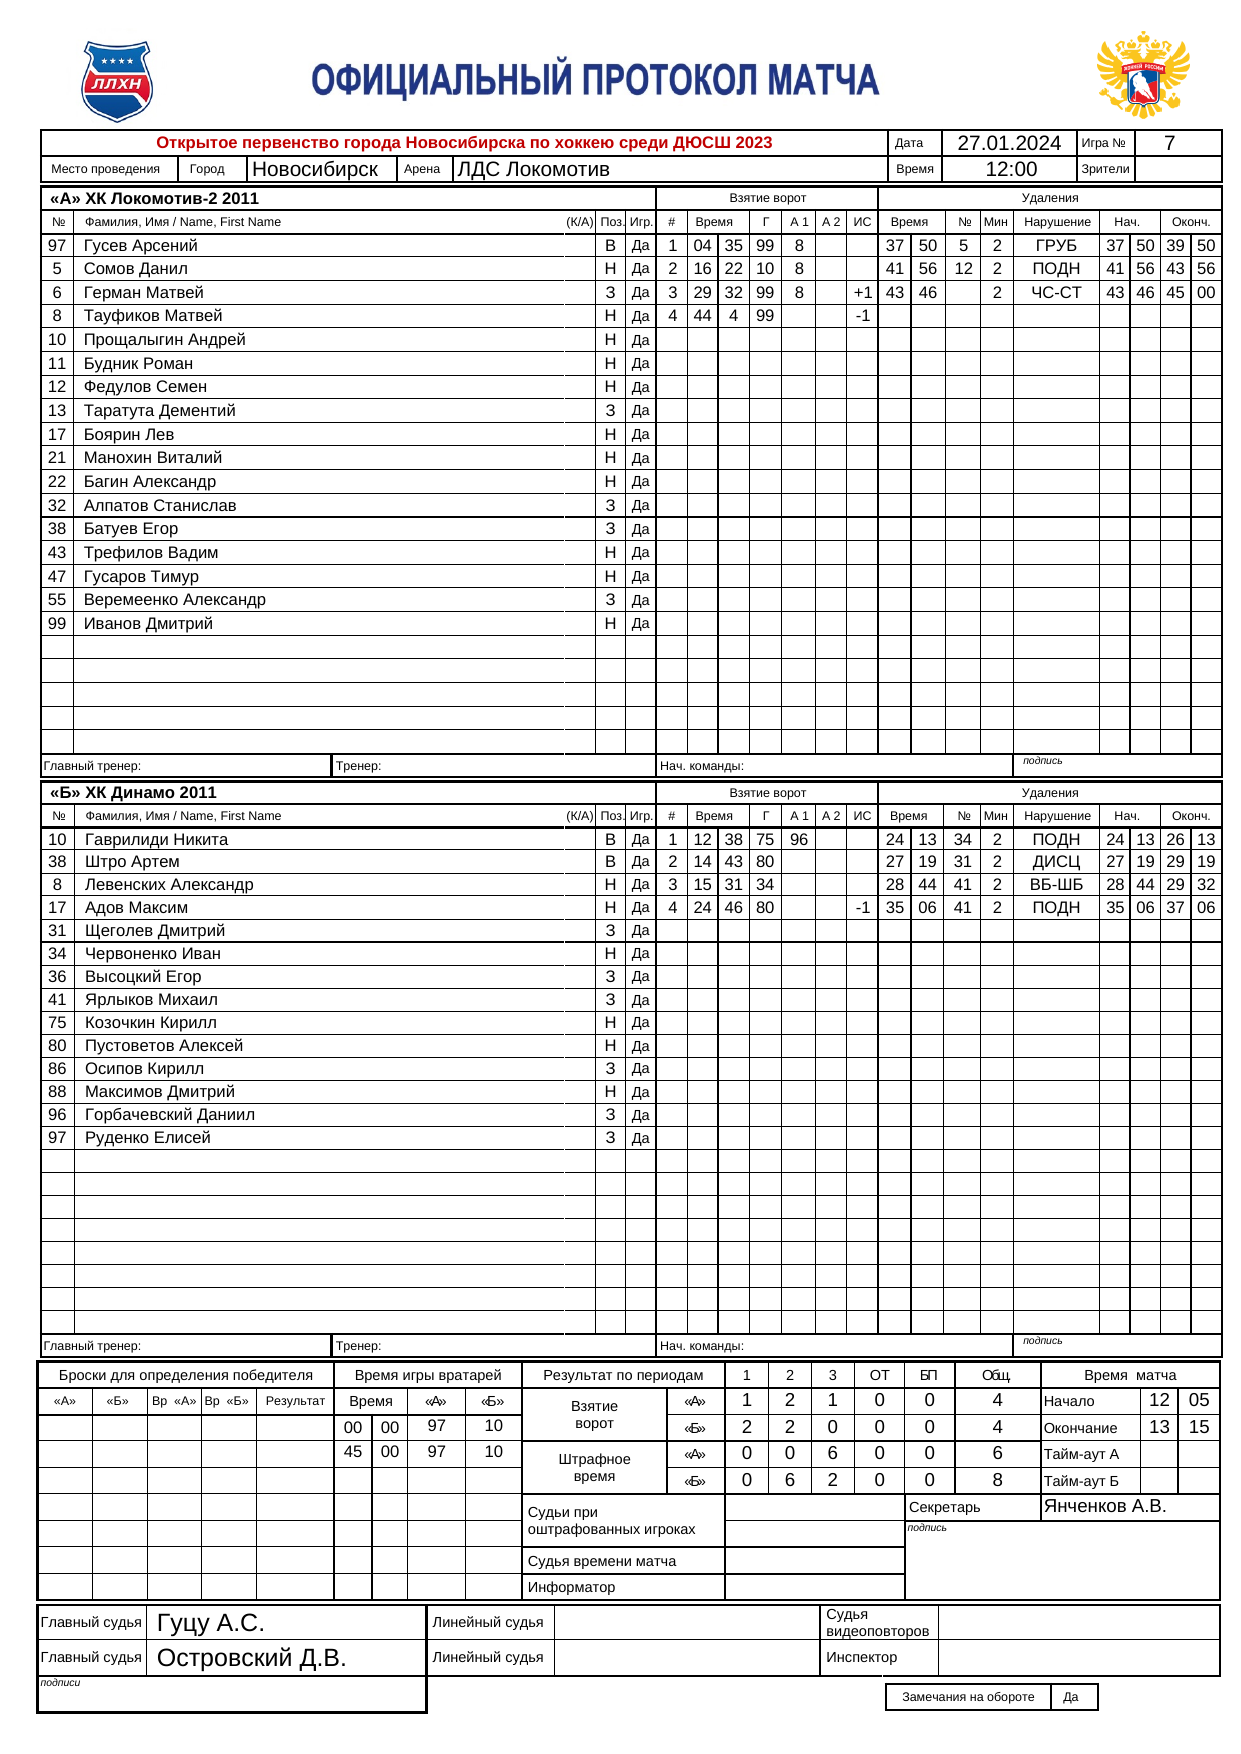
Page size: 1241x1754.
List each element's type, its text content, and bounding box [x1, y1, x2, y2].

table_cell [847, 707, 877, 729]
table_cell [466, 1468, 521, 1493]
table_cell [782, 423, 815, 445]
table_cell [1192, 1311, 1221, 1333]
table_cell (К/А) [565, 211, 595, 233]
table_cell [565, 1127, 595, 1149]
table_header Замечания на обороте [887, 1685, 1050, 1709]
table_cell [1131, 966, 1160, 987]
table_cell 43 [879, 281, 910, 303]
table_cell 6 [42, 281, 73, 303]
table_cell [1100, 305, 1129, 327]
table_cell [981, 683, 1013, 706]
table_cell 0 [905, 1415, 954, 1440]
table_cell [1131, 352, 1160, 374]
table_cell [75, 1173, 564, 1195]
table_cell [782, 446, 815, 469]
table_cell Нарушение [1014, 211, 1099, 233]
table_cell [719, 730, 749, 753]
table_cell [750, 399, 781, 422]
table_cell [565, 376, 595, 398]
table_cell 0 [812, 1415, 854, 1440]
table_cell [750, 683, 781, 706]
table_cell [782, 1081, 815, 1103]
table_cell 10 [42, 829, 74, 849]
table_cell 46 [719, 896, 749, 918]
table_cell [657, 541, 687, 564]
table_cell [750, 943, 781, 964]
table_cell [847, 446, 877, 469]
table_cell [75, 1311, 564, 1333]
table_cell [750, 920, 781, 941]
table_cell [981, 1219, 1013, 1241]
table_cell подпись [1014, 755, 1221, 776]
table_cell [944, 1196, 980, 1218]
table_cell [1192, 1012, 1221, 1033]
table_cell [981, 328, 1013, 351]
table_cell Поз. [596, 805, 625, 826]
table_cell [750, 1035, 781, 1057]
table_cell [816, 541, 846, 564]
table_cell [657, 518, 687, 540]
table_cell Н [596, 1081, 625, 1103]
table_cell [912, 636, 945, 658]
table_header 27.01.2024 [943, 131, 1076, 155]
table_cell Линейный судья [428, 1640, 554, 1675]
table_cell [816, 328, 846, 351]
table_cell [879, 518, 910, 540]
table_cell [1131, 470, 1160, 493]
table_cell [1100, 494, 1129, 516]
table_cell 0 [726, 1468, 768, 1493]
table_cell [750, 1173, 781, 1195]
table_cell [1161, 518, 1190, 540]
table_cell Осипов Кирилл [75, 1058, 564, 1079]
table_cell [1100, 943, 1129, 964]
table_cell [719, 1012, 749, 1033]
table_cell [1161, 943, 1190, 964]
table_cell [981, 305, 1013, 327]
table_cell Да [626, 328, 655, 351]
table_cell [148, 1547, 201, 1573]
table_cell [1100, 1035, 1129, 1057]
table_cell [1014, 1173, 1099, 1195]
table_cell Оконч. [1161, 805, 1221, 826]
table_cell ПОДН [1014, 257, 1099, 280]
table_cell 6 [812, 1442, 854, 1467]
table_cell Фамилия, Имя / Name, First Name [74, 211, 565, 233]
table_cell [981, 1127, 1013, 1149]
table_cell [816, 707, 846, 729]
table_cell [981, 1288, 1013, 1310]
table_cell [912, 683, 945, 706]
table_cell [1161, 612, 1190, 634]
table_cell [565, 1150, 595, 1172]
table_cell 27 [1100, 850, 1129, 872]
table_cell [847, 850, 877, 872]
table_cell [782, 399, 815, 422]
table_cell Максимов Дмитрий [75, 1081, 564, 1103]
table_cell [42, 1265, 74, 1287]
table_cell [688, 943, 717, 964]
table_cell [42, 1219, 74, 1241]
table_cell Время [879, 211, 945, 233]
table_cell [1014, 1242, 1099, 1264]
table_cell [1131, 446, 1160, 469]
table_cell 46 [1131, 281, 1160, 303]
table_cell Н [596, 376, 625, 398]
table_cell [750, 588, 781, 611]
table_cell Да [626, 829, 655, 849]
table_cell [719, 423, 749, 445]
table_cell [816, 612, 846, 634]
table_cell [847, 1265, 877, 1287]
table_cell 13 [912, 829, 943, 849]
table_cell [565, 730, 595, 753]
table_cell [335, 1494, 371, 1520]
table_cell [912, 399, 945, 422]
table_cell [1161, 1196, 1190, 1218]
table_cell 37 [1100, 235, 1129, 256]
table_cell № [946, 211, 980, 233]
table_cell [1100, 1058, 1129, 1079]
table_cell Ярлыков Михаил [75, 989, 564, 1011]
table_cell [428, 1677, 882, 1711]
table_cell [912, 1035, 943, 1057]
table_cell [981, 707, 1013, 729]
table_cell З [596, 281, 625, 303]
table_cell (К/А) [565, 805, 595, 826]
table_cell 2 [981, 281, 1013, 303]
table_cell [657, 565, 687, 587]
table_cell [879, 352, 910, 374]
table_cell [1192, 1058, 1221, 1079]
table_cell Судья видеоповторов [821, 1606, 938, 1639]
table_cell Да [626, 1012, 655, 1033]
table_cell [1161, 683, 1190, 706]
table_cell 2 [981, 850, 1013, 872]
table_cell 44 [912, 874, 943, 895]
table_cell [912, 541, 945, 564]
table_cell [816, 446, 846, 469]
table_cell 31 [719, 874, 749, 895]
table_cell 6 [769, 1468, 811, 1493]
table_cell [75, 1196, 564, 1218]
table_cell «Б » [466, 1389, 521, 1413]
table_cell Герман Матвей [74, 281, 564, 303]
table_cell 29 [1161, 850, 1190, 872]
table_cell [373, 1574, 407, 1599]
table_cell [1161, 707, 1190, 729]
table_cell [816, 1173, 846, 1195]
table_cell 4 [657, 305, 687, 327]
table_cell [257, 1494, 333, 1520]
table_cell [39, 1574, 92, 1599]
table_cell [782, 1035, 815, 1057]
table_cell [202, 1494, 256, 1520]
table_cell [750, 470, 781, 493]
table_cell [847, 423, 877, 445]
table_cell [202, 1521, 256, 1546]
table_cell [565, 588, 595, 611]
table_cell 2 [981, 235, 1013, 256]
table_cell [946, 494, 980, 516]
table_cell [816, 1127, 846, 1149]
table_cell [657, 1127, 687, 1149]
table_cell [42, 1196, 74, 1218]
table_cell [202, 1441, 256, 1467]
table_cell [1131, 1173, 1160, 1195]
table_cell [1192, 943, 1221, 964]
table_cell [750, 707, 781, 729]
table_cell [1100, 1242, 1129, 1264]
table_cell [1014, 1265, 1099, 1287]
table_cell Н [596, 470, 625, 493]
table_cell [202, 1547, 256, 1573]
table_cell [565, 565, 595, 587]
table_header 7 [1136, 131, 1221, 155]
table_cell [1192, 328, 1221, 351]
table_cell [565, 896, 595, 918]
table_cell [257, 1468, 333, 1493]
table_cell [816, 636, 846, 658]
table_cell [946, 659, 980, 682]
table_cell 8 [782, 257, 815, 280]
table_cell [373, 1494, 407, 1520]
table_cell 36 [42, 966, 74, 987]
table_cell [565, 1219, 595, 1241]
table_cell Червоненко Иван [75, 943, 564, 964]
table_cell 1 [657, 829, 687, 849]
table_cell [719, 943, 749, 964]
table_cell [688, 707, 717, 729]
table_cell 35 [719, 235, 749, 256]
table_cell [626, 1196, 655, 1218]
table_header Общ. [956, 1363, 1040, 1387]
table_cell [750, 1150, 781, 1172]
table_cell Время [879, 805, 943, 826]
table_cell [42, 707, 73, 729]
table_cell [688, 1012, 717, 1033]
table_cell [657, 943, 687, 964]
table_cell [1100, 1012, 1129, 1033]
table_cell [42, 1173, 74, 1195]
table_cell [688, 1173, 717, 1195]
table_cell [1161, 1081, 1190, 1103]
table_cell 28 [879, 874, 910, 895]
table_cell [719, 683, 749, 706]
table_cell [719, 1219, 749, 1241]
table_cell «Б» [668, 1468, 724, 1493]
table_cell [596, 659, 625, 682]
table_cell [1192, 1219, 1221, 1241]
table_cell [981, 1012, 1013, 1033]
table_cell [335, 1468, 371, 1493]
table_cell [847, 683, 877, 706]
table_cell 0 [905, 1468, 954, 1493]
table_cell Да [626, 588, 655, 611]
table_cell [847, 920, 877, 941]
table_cell [1100, 636, 1129, 658]
table_cell [981, 1081, 1013, 1103]
table_cell [816, 588, 846, 611]
table_cell Да [626, 494, 655, 516]
table_cell [39, 1441, 92, 1467]
table_cell [657, 683, 687, 706]
table_cell [1100, 920, 1129, 941]
table_cell [782, 1288, 815, 1310]
table_cell [1192, 1127, 1221, 1149]
table_cell [1014, 1219, 1099, 1241]
table_cell 13 [1131, 829, 1160, 849]
table_cell [75, 1242, 564, 1264]
table_cell [257, 1574, 333, 1599]
table_cell [1192, 423, 1221, 445]
table_cell 38 [42, 850, 74, 872]
table_cell [816, 920, 846, 941]
table_cell [981, 446, 1013, 469]
table_cell [912, 352, 945, 374]
table_cell Н [596, 352, 625, 374]
table_cell [912, 376, 945, 398]
table_cell [912, 1173, 943, 1195]
table_cell [408, 1521, 465, 1546]
table_cell [944, 989, 980, 1011]
table_cell [1100, 518, 1129, 540]
table_cell [912, 588, 945, 611]
table_cell [816, 518, 846, 540]
table_cell 21 [42, 446, 73, 469]
table_cell 00 [373, 1416, 407, 1440]
table_cell Щеголев Дмитрий [75, 920, 564, 941]
table_cell [782, 730, 815, 753]
table_cell [1100, 1219, 1129, 1241]
table_cell 8 [42, 305, 73, 327]
table_header ОТ [855, 1363, 904, 1387]
table_cell -1 [847, 305, 877, 327]
table_cell Да [626, 257, 655, 280]
table_cell Тренер: [333, 755, 655, 776]
table_cell [782, 1058, 815, 1079]
table_cell [847, 829, 877, 849]
table_cell [42, 1311, 74, 1333]
table_cell [879, 1173, 910, 1195]
table_cell Судья времени матча [523, 1548, 724, 1573]
table_cell [944, 1081, 980, 1103]
table_cell [688, 1242, 717, 1264]
table_cell [726, 1495, 904, 1520]
table_cell 56 [912, 257, 945, 280]
table_cell [1131, 1127, 1160, 1149]
table_cell Информатор [523, 1575, 724, 1599]
table_cell [750, 730, 781, 753]
table_cell [1131, 376, 1160, 398]
table_cell 00 [335, 1416, 371, 1440]
table_cell Н [596, 1012, 625, 1033]
table_cell 0 [855, 1468, 904, 1493]
table_cell Янченков А.В. [1042, 1495, 1219, 1520]
table_cell [912, 446, 945, 469]
table_cell [847, 518, 877, 540]
table_cell [981, 399, 1013, 422]
table_cell [565, 235, 595, 256]
table_cell 0 [905, 1442, 954, 1467]
table_cell [75, 1265, 564, 1287]
table_cell [373, 1521, 407, 1546]
table_cell [1100, 707, 1129, 729]
table_cell [879, 1196, 910, 1218]
table_cell [657, 446, 687, 469]
table_cell [726, 1575, 904, 1599]
table_cell [782, 470, 815, 493]
table_cell [981, 470, 1013, 493]
table_cell З [596, 920, 625, 941]
table_cell 29 [1161, 874, 1190, 895]
table_cell 0 [769, 1442, 811, 1467]
table_cell [657, 1104, 687, 1126]
table_cell [750, 541, 781, 564]
table_cell [816, 730, 846, 753]
table_cell 0 [855, 1442, 904, 1467]
table_cell [847, 494, 877, 516]
table_cell [565, 874, 595, 895]
table_cell [879, 1265, 910, 1287]
table_cell [1100, 1265, 1129, 1287]
table_cell [1161, 541, 1190, 564]
table_cell [816, 1219, 846, 1241]
table_cell [879, 636, 910, 658]
table_cell Окончание [1042, 1415, 1140, 1440]
table_cell [1100, 328, 1129, 351]
table_cell [1014, 707, 1099, 729]
table_cell Да [626, 352, 655, 374]
table_cell [93, 1494, 147, 1520]
table_cell [912, 1104, 943, 1126]
table_cell [335, 1521, 371, 1546]
table_cell [847, 1058, 877, 1079]
table_cell [944, 1173, 980, 1195]
table_cell [750, 352, 781, 374]
table_cell [1131, 659, 1160, 682]
table_cell [1141, 1468, 1177, 1493]
table_cell [408, 1468, 465, 1493]
table_cell [816, 281, 846, 303]
table_header Открытое первенство города Новосибирска по хоккею среди ДЮСШ 2023 [42, 131, 887, 155]
table_cell 05 [1179, 1389, 1219, 1413]
table_cell 39 [1161, 235, 1190, 256]
table_cell [1192, 920, 1221, 941]
table_cell [816, 494, 846, 516]
table_cell [1161, 565, 1190, 587]
table_cell [847, 966, 877, 987]
table_cell [202, 1574, 256, 1599]
table_cell 41 [944, 874, 980, 895]
picture [5, 28, 1197, 129]
table_cell 45 [335, 1441, 371, 1467]
table_cell [1014, 920, 1099, 941]
table_cell 88 [42, 1081, 74, 1103]
table_cell [75, 1288, 564, 1310]
table_cell [816, 1265, 846, 1287]
table_cell ИС [847, 211, 877, 233]
table_cell [1161, 1219, 1190, 1241]
table_cell [1100, 565, 1129, 587]
table_cell [657, 423, 687, 445]
table_cell [879, 470, 910, 493]
table_header Время матча [1042, 1363, 1219, 1387]
table_cell [74, 730, 564, 753]
table_cell [816, 376, 846, 398]
table_cell Вр «А» [148, 1389, 201, 1413]
table_cell [782, 659, 815, 682]
table_cell Секретарь [906, 1495, 1040, 1520]
table_cell [39, 1468, 92, 1493]
table_cell -1 [847, 896, 877, 918]
table_cell «Б» [93, 1389, 147, 1413]
table_cell [596, 1311, 625, 1333]
table_cell [879, 1035, 910, 1057]
table_cell [782, 636, 815, 658]
table_cell [565, 966, 595, 987]
table_cell [879, 707, 910, 729]
table_cell [912, 1012, 943, 1033]
table_cell [981, 1311, 1013, 1333]
table_cell [847, 328, 877, 351]
table_cell [750, 612, 781, 634]
table_cell Да [626, 1104, 655, 1126]
table_cell 46 [912, 281, 945, 303]
table_cell [565, 1058, 595, 1079]
table_cell [782, 1311, 815, 1333]
table_cell [1014, 376, 1099, 398]
table_cell [1131, 1104, 1160, 1126]
table_cell [719, 565, 749, 587]
table_cell [1014, 518, 1099, 540]
table_cell 17 [42, 423, 73, 445]
table_cell [1161, 1058, 1190, 1079]
table_cell [1014, 328, 1099, 351]
table_cell Нач. [1100, 211, 1160, 233]
table_cell Да [626, 896, 655, 918]
table_cell [1100, 659, 1129, 682]
table_cell [1161, 1311, 1190, 1333]
table_cell [981, 1242, 1013, 1264]
table_cell [1014, 1311, 1099, 1333]
table_cell 55 [42, 588, 73, 611]
table_cell [1131, 989, 1160, 1011]
table_cell [750, 1058, 781, 1079]
table_cell [1100, 541, 1129, 564]
table_header 3 [812, 1363, 854, 1387]
table_cell [1161, 446, 1190, 469]
table_cell 24 [879, 829, 910, 849]
table_cell [946, 612, 980, 634]
table_cell 10 [466, 1416, 521, 1440]
table_cell [816, 423, 846, 445]
table_cell [1131, 1058, 1160, 1079]
table_cell [596, 1265, 625, 1287]
table_cell [981, 1196, 1013, 1218]
table_cell [1192, 352, 1221, 374]
table_cell [1131, 1288, 1160, 1310]
table_cell [912, 1127, 943, 1149]
table_cell [719, 1196, 749, 1218]
table_cell [688, 1058, 717, 1079]
table_cell [1192, 305, 1221, 327]
table_cell [1161, 730, 1190, 753]
table_cell Место проведения [42, 157, 177, 181]
table_cell [657, 1219, 687, 1241]
table_cell [912, 1196, 943, 1218]
table_cell [1014, 1288, 1099, 1310]
table_cell [912, 707, 945, 729]
table_cell Фамилия, Имя / Name, First Name [75, 805, 565, 826]
table_cell [879, 1012, 910, 1033]
table_cell 2 [726, 1415, 768, 1440]
table_cell 13 [42, 399, 73, 422]
table_cell [912, 1150, 943, 1172]
table_cell [719, 541, 749, 564]
table_cell [626, 1311, 655, 1333]
table_cell [688, 1150, 717, 1172]
table_cell [1100, 1288, 1129, 1310]
table_cell [847, 730, 877, 753]
table_cell [626, 1242, 655, 1264]
table_cell [1141, 1441, 1177, 1467]
table_cell [816, 850, 846, 872]
table_cell [816, 1150, 846, 1172]
table_cell 19 [1131, 850, 1160, 872]
table_cell [1192, 683, 1221, 706]
table_cell [946, 518, 980, 540]
table_cell Н [596, 896, 625, 918]
table_cell [816, 989, 846, 1011]
table_cell 50 [1192, 235, 1221, 256]
table_cell 0 [905, 1389, 954, 1413]
table_cell [1100, 423, 1129, 445]
table_cell 12 [688, 829, 717, 849]
table_cell [688, 399, 717, 422]
table_cell 4 [657, 896, 687, 918]
table_cell [879, 565, 910, 587]
table_cell [1100, 730, 1129, 753]
table_header 1 [726, 1363, 768, 1387]
table_cell [847, 1150, 877, 1172]
table_cell З [596, 989, 625, 1011]
table_cell Г [750, 211, 781, 233]
table_cell [1014, 305, 1099, 327]
table_cell Да [626, 399, 655, 422]
table_cell [750, 518, 781, 540]
table_cell [719, 446, 749, 469]
table_cell [946, 376, 980, 398]
table_cell [1161, 494, 1190, 516]
table_cell [1100, 1127, 1129, 1149]
table_cell Арена [398, 157, 452, 181]
table_cell 43 [719, 850, 749, 872]
table_cell 4 [956, 1415, 1040, 1440]
table_cell Да [626, 470, 655, 493]
table_cell [946, 423, 980, 445]
table_cell Да [626, 850, 655, 872]
table_cell [565, 423, 595, 445]
table_cell Пустоветов Алексей [75, 1035, 564, 1057]
table_cell [408, 1574, 465, 1599]
table_cell 47 [42, 565, 73, 587]
table_cell «А» [39, 1389, 92, 1413]
table_cell [565, 1035, 595, 1057]
table_cell [719, 1104, 749, 1126]
table_cell [1192, 565, 1221, 587]
table_cell Будник Роман [74, 352, 564, 374]
table_cell [879, 1288, 910, 1310]
table_cell [912, 659, 945, 682]
table_cell [1100, 352, 1129, 374]
table_cell Город [179, 157, 246, 181]
table_cell 2 [981, 896, 1013, 918]
table_cell [847, 1219, 877, 1241]
table_cell [782, 1265, 815, 1287]
table_cell [596, 1242, 625, 1264]
table_cell [565, 281, 595, 303]
table_header 2 [769, 1363, 811, 1387]
table_cell 00 [1192, 281, 1221, 303]
table_cell [946, 352, 980, 374]
table_cell 32 [42, 494, 73, 516]
table_cell [782, 541, 815, 564]
table_cell [626, 1150, 655, 1172]
table_cell Веремеенко Александр [74, 588, 564, 611]
table_cell [946, 328, 980, 351]
table_cell [39, 1416, 92, 1440]
table_cell [688, 518, 717, 540]
table_cell [1161, 989, 1190, 1011]
table_cell [847, 257, 877, 280]
table_cell [847, 470, 877, 493]
table_cell 19 [912, 850, 943, 872]
table_cell [688, 636, 717, 658]
table_cell [1161, 1012, 1190, 1033]
table_cell [1100, 989, 1129, 1011]
table_cell 50 [912, 235, 945, 256]
table_cell [1014, 943, 1099, 964]
table_cell Н [596, 943, 625, 964]
table_cell 37 [879, 235, 910, 256]
table_cell Н [596, 541, 625, 564]
table_cell 5 [42, 257, 73, 280]
table_cell А 1 [782, 805, 815, 826]
table_cell Время [889, 157, 941, 181]
table_cell Н [596, 446, 625, 469]
table_cell 80 [42, 1035, 74, 1057]
table_cell [1192, 1104, 1221, 1126]
table_cell Гусаров Тимур [74, 565, 564, 587]
table_cell [1131, 920, 1160, 941]
table_cell 2 [981, 874, 1013, 895]
table_cell [1014, 352, 1099, 374]
table_cell [1131, 1242, 1160, 1264]
table_cell 19 [1192, 850, 1221, 872]
table_cell «А» [408, 1389, 465, 1413]
table_cell [981, 659, 1013, 682]
table_cell 37 [1161, 896, 1190, 918]
table_header Дата [889, 131, 941, 155]
table_cell [565, 1012, 595, 1033]
table_cell [626, 1265, 655, 1287]
table_cell Нач. команды: [657, 755, 1012, 776]
table_cell [688, 1196, 717, 1218]
table_cell [657, 636, 687, 658]
table_cell [257, 1441, 333, 1467]
table_cell [816, 352, 846, 374]
table_cell З [596, 1104, 625, 1126]
table_cell [879, 305, 910, 327]
table_header «Б» ХК Динамо 2011 [42, 783, 655, 803]
table_cell [1014, 966, 1099, 987]
table_cell З [596, 494, 625, 516]
table_cell [816, 829, 846, 849]
table_cell [1192, 966, 1221, 987]
table_cell [1161, 1127, 1190, 1149]
table_cell 41 [944, 896, 980, 918]
table_cell [981, 423, 1013, 445]
table_cell [1131, 730, 1160, 753]
table_cell Да [626, 281, 655, 303]
table_cell [847, 1127, 877, 1149]
table_cell [688, 541, 717, 564]
table_cell [782, 612, 815, 634]
table_cell [847, 1242, 877, 1264]
table_cell [1192, 1288, 1221, 1310]
table_cell Да [626, 966, 655, 987]
table_cell [946, 636, 980, 658]
table_cell ПОДН [1014, 829, 1099, 849]
table_cell 12:00 [943, 157, 1076, 181]
table_cell 80 [750, 850, 781, 872]
table_cell [944, 1288, 980, 1310]
table_cell [688, 328, 717, 351]
table_cell 4 [719, 305, 749, 327]
table_cell Гусев Арсений [74, 235, 564, 256]
table_cell [1161, 1242, 1190, 1264]
table_cell [42, 1242, 74, 1264]
table_cell 8 [42, 874, 74, 895]
table_header Результат по периодам [523, 1363, 724, 1387]
table_cell [657, 1242, 687, 1264]
table_cell Результат [257, 1389, 333, 1413]
table_cell [944, 1104, 980, 1126]
table_cell 26 [1161, 829, 1190, 849]
table_cell [1179, 1441, 1219, 1467]
table_cell [657, 659, 687, 682]
table_cell Вр «Б» [202, 1389, 256, 1413]
table_cell [1192, 636, 1221, 658]
table_cell [1192, 541, 1221, 564]
table_cell [1100, 1311, 1129, 1333]
table_cell 2 [981, 829, 1013, 849]
table_header Взятие ворот [657, 188, 877, 209]
table_cell Левенских Александр [75, 874, 564, 895]
table_cell [626, 730, 655, 753]
table_cell [657, 1058, 687, 1079]
table_cell [912, 612, 945, 634]
table_cell 28 [1100, 874, 1129, 895]
table_cell [912, 1242, 943, 1264]
table_cell «А» [668, 1442, 724, 1467]
table_cell [1099, 1682, 1220, 1711]
table_cell [782, 1196, 815, 1218]
table_cell [626, 707, 655, 729]
table_cell Козочкин Кирилл [75, 1012, 564, 1033]
table_cell [847, 989, 877, 1011]
table_cell Прощалыгин Андрей [74, 328, 564, 351]
table_cell [1014, 1081, 1099, 1103]
table_cell [93, 1441, 147, 1467]
table_cell [847, 636, 877, 658]
table_cell [1131, 518, 1160, 540]
table_cell [944, 1265, 980, 1287]
table_cell [816, 1104, 846, 1126]
table_cell [981, 541, 1013, 564]
table_cell В [596, 850, 625, 872]
table_cell 0 [855, 1389, 904, 1413]
table_cell [565, 850, 595, 872]
table_cell [782, 943, 815, 964]
table_cell [373, 1547, 407, 1573]
table_cell [847, 235, 877, 256]
table_cell Н [596, 1035, 625, 1057]
table_cell Судьи при оштрафованных игроках [523, 1495, 724, 1546]
table_cell [688, 1311, 717, 1333]
table_cell [847, 541, 877, 564]
table_cell [555, 1640, 819, 1675]
table_cell ДИСЦ [1014, 850, 1099, 872]
table_cell [688, 1265, 717, 1287]
table_cell Тайм-аут Б [1042, 1468, 1140, 1493]
table_cell Да [626, 874, 655, 895]
table_cell [565, 470, 595, 493]
table_cell [782, 1104, 815, 1126]
table_cell 56 [1192, 257, 1221, 280]
table_cell [202, 1468, 256, 1493]
table_cell [596, 1196, 625, 1218]
table_cell [879, 989, 910, 1011]
table_cell [847, 399, 877, 422]
table_cell [847, 1173, 877, 1195]
table_cell 24 [1100, 829, 1129, 849]
table_cell [946, 707, 980, 729]
table_cell [565, 305, 595, 327]
table_cell [42, 683, 73, 706]
table_cell 43 [42, 541, 73, 564]
table_cell [1014, 636, 1099, 658]
table_cell [750, 636, 781, 658]
table_cell [719, 612, 749, 634]
table_cell [719, 470, 749, 493]
table_cell [565, 1104, 595, 1126]
table_cell 00 [373, 1441, 407, 1467]
table_cell [596, 1150, 625, 1172]
table_cell 97 [42, 235, 73, 256]
table_cell 12 [42, 376, 73, 398]
table_cell 14 [688, 850, 717, 872]
table_cell [1100, 1081, 1129, 1103]
table_cell Багин Александр [74, 470, 564, 493]
table_cell [688, 376, 717, 398]
table_cell 06 [1192, 896, 1221, 918]
table_cell [1100, 470, 1129, 493]
table_cell [879, 494, 910, 516]
table_cell [719, 659, 749, 682]
table_cell Горбачевский Даниил [75, 1104, 564, 1126]
table_cell [688, 659, 717, 682]
table_cell [946, 588, 980, 611]
table_cell [981, 920, 1013, 941]
table_cell [782, 305, 815, 327]
table_cell З [596, 1127, 625, 1149]
table_cell [1014, 730, 1099, 753]
table_cell 96 [42, 1104, 74, 1126]
table_cell [1161, 305, 1190, 327]
table_cell 35 [1100, 896, 1129, 918]
table_cell Н [596, 874, 625, 895]
table_cell [782, 874, 815, 895]
table_cell Штро Артем [75, 850, 564, 872]
table_cell [847, 1196, 877, 1218]
table_cell [750, 565, 781, 587]
table_cell 50 [1131, 235, 1160, 256]
table_cell [1192, 588, 1221, 611]
table_cell Поз. [596, 211, 625, 233]
table_cell 99 [750, 281, 781, 303]
table_cell [944, 1242, 980, 1264]
table_cell [1100, 612, 1129, 634]
table_cell ЧС-СТ [1014, 281, 1099, 303]
table_cell [1192, 518, 1221, 540]
table_cell [596, 730, 625, 753]
table_cell Инспектор [821, 1640, 938, 1675]
table_cell [688, 1127, 717, 1149]
table_cell [719, 1127, 749, 1149]
table_cell [657, 730, 687, 753]
table_cell 16 [688, 257, 717, 280]
table_cell Да [626, 1058, 655, 1079]
table_cell [816, 966, 846, 987]
table_cell З [596, 966, 625, 987]
table_cell 12 [946, 257, 980, 280]
table_cell [1100, 1173, 1129, 1195]
table_cell [657, 1150, 687, 1172]
table_cell Нач. [1100, 805, 1160, 826]
table_cell [466, 1574, 521, 1599]
table_cell [750, 494, 781, 516]
table_cell [750, 376, 781, 398]
table_cell № [944, 805, 980, 826]
table_cell [565, 1311, 595, 1333]
table_cell Н [596, 423, 625, 445]
table_cell [879, 1311, 910, 1333]
table_cell [719, 399, 749, 422]
table_cell [1100, 1104, 1129, 1126]
table_cell 41 [42, 989, 74, 1011]
table_cell Мин [981, 211, 1013, 233]
table_cell Мин [981, 805, 1013, 826]
table_cell [750, 1196, 781, 1218]
table_cell [626, 1288, 655, 1310]
table_cell [719, 989, 749, 1011]
table_cell [657, 1035, 687, 1057]
table_cell 10 [466, 1441, 521, 1467]
table_cell 75 [42, 1012, 74, 1033]
table_cell Алпатов Станислав [74, 494, 564, 516]
table_cell [847, 943, 877, 964]
table_cell [981, 1173, 1013, 1195]
table_cell [847, 874, 877, 895]
table_cell З [596, 1058, 625, 1079]
table_cell [596, 636, 625, 658]
table_cell [981, 352, 1013, 374]
table_cell [1192, 1081, 1221, 1103]
table_cell [257, 1547, 333, 1573]
table_cell [657, 920, 687, 941]
table_cell [782, 683, 815, 706]
table_cell [912, 1081, 943, 1103]
table_cell [565, 636, 595, 658]
table_cell 43 [1100, 281, 1129, 303]
table_cell [466, 1494, 521, 1520]
table_cell [657, 707, 687, 729]
table_cell [719, 636, 749, 658]
table_cell [912, 328, 945, 351]
table_cell 96 [782, 829, 815, 849]
table_cell [565, 541, 595, 564]
table_cell [782, 518, 815, 540]
table_cell [816, 896, 846, 918]
table_cell [1192, 1265, 1221, 1287]
table_cell [626, 1173, 655, 1195]
table_cell [782, 565, 815, 587]
table_cell Время [688, 211, 749, 233]
table_cell [912, 494, 945, 516]
table_cell 27 [879, 850, 910, 872]
table_cell [657, 470, 687, 493]
table_cell 2 [769, 1415, 811, 1440]
table_cell [782, 1242, 815, 1264]
table_cell [879, 943, 910, 964]
table_cell [565, 829, 595, 849]
table_cell Игр. [626, 805, 655, 826]
table_header Броски для определения победителя [39, 1363, 333, 1387]
table_cell [981, 376, 1013, 398]
table_cell Н [596, 612, 625, 634]
table_cell Оконч. [1161, 211, 1221, 233]
table_cell Да [626, 1081, 655, 1103]
table_cell Сомов Данил [74, 257, 564, 280]
table_cell [373, 1468, 407, 1493]
table_cell [719, 1265, 749, 1287]
table_cell [1192, 446, 1221, 469]
table_cell [1179, 1468, 1219, 1493]
table_cell [1014, 423, 1099, 445]
table_cell [750, 966, 781, 987]
table_cell Федулов Семен [74, 376, 564, 398]
table_cell [1131, 1311, 1160, 1333]
table_cell [719, 352, 749, 374]
table_cell 34 [750, 874, 781, 895]
table_cell А 2 [816, 805, 846, 826]
table_cell 5 [946, 235, 980, 256]
table_cell [879, 612, 910, 634]
table_cell [565, 989, 595, 1011]
table_cell 35 [879, 896, 910, 918]
table_cell Тренер: [333, 1335, 655, 1356]
table_cell Н [596, 565, 625, 587]
table_cell Г [750, 805, 781, 826]
table_cell [1136, 157, 1221, 181]
table_cell [1192, 989, 1221, 1011]
table_cell [42, 730, 73, 753]
table_cell [565, 683, 595, 706]
table_cell [912, 1311, 943, 1333]
table_cell [939, 1606, 1219, 1639]
table_cell 6 [956, 1442, 1040, 1467]
table_cell [596, 683, 625, 706]
table_cell [981, 1150, 1013, 1172]
table_cell [816, 659, 846, 682]
table_cell 10 [750, 257, 781, 280]
table_cell Да [626, 612, 655, 634]
table_cell [1131, 423, 1160, 445]
table_cell Да [626, 446, 655, 469]
table_header БП [905, 1363, 954, 1387]
table_cell [782, 989, 815, 1011]
table_cell [596, 1219, 625, 1241]
table_cell [782, 850, 815, 872]
table_cell [1161, 1265, 1190, 1287]
table_cell [946, 305, 980, 327]
table_cell [1014, 399, 1099, 422]
table_cell [750, 423, 781, 445]
table_cell 97 [408, 1441, 465, 1467]
table_cell [1192, 1242, 1221, 1264]
table_cell [750, 1288, 781, 1310]
table_cell 38 [719, 829, 749, 849]
table_cell [816, 235, 846, 256]
table_cell # [657, 211, 687, 233]
table_cell [750, 1081, 781, 1103]
table_cell [93, 1468, 147, 1493]
table_cell [946, 470, 980, 493]
table_cell [596, 707, 625, 729]
table_cell [74, 707, 564, 729]
table_cell [816, 470, 846, 493]
table_cell [1161, 328, 1190, 351]
table_cell [74, 659, 564, 682]
table_cell 2 [657, 257, 687, 280]
table_cell А 1 [782, 211, 815, 233]
table_cell [1131, 1012, 1160, 1033]
table_cell [750, 1242, 781, 1264]
table_cell [1131, 1035, 1160, 1057]
table_cell [816, 1311, 846, 1333]
table_cell [879, 446, 910, 469]
table_cell [944, 1150, 980, 1172]
table_cell Зрители [1078, 157, 1134, 181]
table_cell [879, 541, 910, 564]
table_cell [879, 328, 910, 351]
table_cell [847, 1081, 877, 1103]
table_cell [944, 920, 980, 941]
table_cell Время [688, 805, 749, 826]
table_cell [879, 659, 910, 682]
table_cell [719, 1173, 749, 1195]
table_cell [1014, 1058, 1099, 1079]
table_cell [1131, 1081, 1160, 1103]
table_cell [657, 989, 687, 1011]
table_cell [565, 920, 595, 941]
table_cell ГРУБ [1014, 235, 1099, 256]
table_cell 04 [688, 235, 717, 256]
table_cell [42, 659, 73, 682]
table_cell [657, 1081, 687, 1103]
table_cell 2 [657, 850, 687, 872]
table_cell [1192, 730, 1221, 753]
table_cell 2 [981, 257, 1013, 280]
table_cell Да [626, 1035, 655, 1057]
table_cell Н [596, 305, 625, 327]
table_cell 97 [42, 1127, 74, 1149]
table_cell [1100, 399, 1129, 422]
table_cell 41 [879, 257, 910, 280]
table_cell [883, 1677, 1220, 1681]
table_cell [944, 943, 980, 964]
table_cell [688, 588, 717, 611]
table_cell [719, 588, 749, 611]
table_cell [1161, 352, 1190, 374]
table_cell 34 [944, 829, 980, 849]
table_cell [816, 1196, 846, 1218]
table_cell [1161, 1173, 1190, 1195]
table_cell [946, 541, 980, 564]
table_cell [719, 1058, 749, 1079]
table_cell [565, 1242, 595, 1264]
table_cell [148, 1521, 201, 1546]
table_cell [782, 1173, 815, 1195]
table_cell [946, 565, 980, 587]
table_cell [1161, 399, 1190, 422]
table_cell [879, 730, 910, 753]
table_cell Да [626, 1127, 655, 1149]
table_cell 3 [657, 281, 687, 303]
table_cell [782, 588, 815, 611]
table_cell 0 [855, 1415, 904, 1440]
table_cell Н [596, 257, 625, 280]
table_cell [981, 730, 1013, 753]
table_cell [782, 376, 815, 398]
table_cell [42, 636, 73, 658]
table_cell Новосибирск [248, 157, 396, 181]
table_cell 22 [719, 257, 749, 280]
table_cell [93, 1547, 147, 1573]
table_cell [1131, 305, 1160, 327]
table_cell «Б» [668, 1415, 724, 1440]
table_cell А 2 [816, 211, 846, 233]
table_cell Трефилов Вадим [74, 541, 564, 564]
table_cell [688, 683, 717, 706]
table_cell [1161, 588, 1190, 611]
table_cell [782, 328, 815, 351]
table_cell [688, 989, 717, 1011]
table_cell [657, 1173, 687, 1195]
table_cell Н [596, 328, 625, 351]
table_cell [782, 896, 815, 918]
table_cell [939, 1640, 1219, 1675]
table_cell Игр. [626, 211, 655, 233]
table_cell [657, 612, 687, 634]
table_cell 2 [812, 1468, 854, 1493]
table_cell [626, 683, 655, 706]
table_header Удаления [879, 188, 1221, 209]
table_cell [782, 920, 815, 941]
table_cell Тауфиков Матвей [74, 305, 564, 327]
table_cell [946, 730, 980, 753]
table_cell [688, 966, 717, 987]
table_cell [782, 1219, 815, 1241]
table_cell [816, 399, 846, 422]
table_cell Островский Д.В. [147, 1640, 425, 1675]
table_cell [944, 1035, 980, 1057]
table_cell [39, 1494, 92, 1520]
table_cell 11 [42, 352, 73, 374]
table_cell [74, 636, 564, 658]
table_cell [688, 470, 717, 493]
table_cell 31 [42, 920, 74, 941]
table_cell [657, 1265, 687, 1287]
table_cell [981, 989, 1013, 1011]
table_cell [879, 399, 910, 422]
table_cell [1131, 1219, 1160, 1241]
table_cell [981, 518, 1013, 540]
table_cell [657, 328, 687, 351]
table_cell [912, 920, 943, 941]
table_cell [750, 446, 781, 469]
table_cell 43 [1161, 257, 1190, 280]
table_cell [565, 257, 595, 280]
table_cell [1192, 494, 1221, 516]
table_cell [688, 1035, 717, 1057]
table_cell [750, 1127, 781, 1149]
table_cell «А» [668, 1389, 724, 1413]
table_cell [944, 1311, 980, 1333]
table_cell [1161, 1150, 1190, 1172]
table_cell [1100, 683, 1129, 706]
table_cell В [596, 235, 625, 256]
table_cell [981, 494, 1013, 516]
table_cell [912, 966, 943, 987]
table_cell Штрафное время [523, 1442, 666, 1493]
table_cell Да [626, 376, 655, 398]
table_header Да [1052, 1685, 1097, 1709]
table_cell Линейный судья [428, 1606, 554, 1639]
table_cell [912, 423, 945, 445]
table_cell [750, 989, 781, 1011]
table_cell [981, 588, 1013, 611]
table_cell [912, 1288, 943, 1310]
table_cell [466, 1547, 521, 1573]
table_header Взятие ворот [657, 783, 877, 803]
table_cell [657, 494, 687, 516]
table_cell [944, 1058, 980, 1079]
table_cell [719, 1311, 749, 1333]
table_cell [1161, 423, 1190, 445]
table_cell Главный судья [39, 1640, 146, 1675]
table_cell 13 [1141, 1415, 1177, 1440]
table_cell [847, 1288, 877, 1310]
table_cell Высоцкий Егор [75, 966, 564, 987]
table_cell [688, 352, 717, 374]
table_cell [565, 612, 595, 634]
table_cell [816, 1288, 846, 1310]
table_cell [847, 1311, 877, 1333]
table_cell [719, 376, 749, 398]
table_cell [335, 1547, 371, 1573]
table_cell [719, 518, 749, 540]
table_cell [688, 1081, 717, 1103]
table_cell [39, 1521, 92, 1546]
table_cell [912, 989, 943, 1011]
table_cell [657, 966, 687, 987]
table_cell [946, 446, 980, 469]
table_cell [565, 1288, 595, 1310]
table_cell [816, 565, 846, 587]
table_header «А» ХК Локомотив-2 2011 [42, 188, 655, 209]
table_cell [782, 707, 815, 729]
table_cell [816, 1081, 846, 1103]
table_cell [726, 1521, 904, 1546]
table_cell [1192, 376, 1221, 398]
table_cell Иванов Дмитрий [74, 612, 564, 634]
table_cell подписи [39, 1677, 425, 1711]
table_cell [782, 966, 815, 987]
table_cell Да [626, 943, 655, 964]
table_cell [750, 1012, 781, 1033]
table_cell [944, 1219, 980, 1241]
table_cell [719, 1081, 749, 1103]
table_cell [847, 1012, 877, 1033]
table_cell 22 [42, 470, 73, 493]
table_cell [750, 659, 781, 682]
table_cell [1014, 612, 1099, 634]
table_cell [688, 1288, 717, 1310]
table_cell [75, 1219, 564, 1241]
table_cell [1192, 399, 1221, 422]
table_cell 99 [750, 305, 781, 327]
table_cell [565, 659, 595, 682]
table_cell [74, 683, 564, 706]
table_cell [719, 1150, 749, 1172]
table_cell [944, 1127, 980, 1149]
table_cell [408, 1494, 465, 1520]
table_cell [688, 1219, 717, 1241]
table_cell [847, 376, 877, 398]
table_cell [1014, 1035, 1099, 1057]
table_cell [847, 1035, 877, 1057]
table_cell [1192, 612, 1221, 634]
table_cell [879, 588, 910, 611]
table_cell [847, 352, 877, 374]
table_cell [944, 966, 980, 987]
table_cell [1014, 494, 1099, 516]
table_cell [1014, 565, 1099, 587]
table_cell 31 [944, 850, 980, 872]
table_cell # [657, 805, 687, 826]
table_cell № [42, 805, 74, 826]
table_cell [719, 707, 749, 729]
table_cell [626, 659, 655, 682]
table_cell [912, 565, 945, 587]
table_cell [816, 943, 846, 964]
table_cell [565, 518, 595, 540]
table_cell [1014, 470, 1099, 493]
table_cell [981, 1058, 1013, 1079]
table_cell [981, 1035, 1013, 1057]
table_cell [565, 446, 595, 469]
table_cell [657, 376, 687, 398]
table_cell 24 [688, 896, 717, 918]
table_cell [657, 1012, 687, 1033]
table_cell З [596, 588, 625, 611]
table_cell Нарушение [1014, 805, 1099, 826]
table_cell Главный судья [39, 1606, 146, 1639]
table_cell [1161, 376, 1190, 398]
table_cell [981, 1265, 1013, 1287]
table_cell 32 [719, 281, 749, 303]
table_cell [466, 1521, 521, 1546]
table_cell [944, 1012, 980, 1033]
table_cell [565, 352, 595, 374]
table_cell [879, 1242, 910, 1264]
table_cell [1131, 565, 1160, 587]
table_cell [565, 943, 595, 964]
table_cell 12 [1141, 1389, 1177, 1413]
table_cell [1161, 966, 1190, 987]
table_cell Взятие ворот [523, 1389, 666, 1440]
table_cell [782, 1127, 815, 1149]
table_cell [1131, 1150, 1160, 1172]
table_cell [879, 1058, 910, 1079]
table_cell [1014, 1196, 1099, 1218]
table_cell 75 [750, 829, 781, 849]
table_cell +1 [847, 281, 877, 303]
table_cell Гуцу А.С. [147, 1606, 425, 1639]
table_cell [42, 1150, 74, 1172]
table_cell [847, 565, 877, 587]
table_cell [1192, 707, 1221, 729]
table_header Игра № [1078, 131, 1134, 155]
table_cell [946, 281, 980, 303]
table_cell Да [626, 235, 655, 256]
table_cell [1100, 588, 1129, 611]
table_cell [912, 943, 943, 964]
table_cell [1161, 636, 1190, 658]
table_cell [1014, 989, 1099, 1011]
table_cell [565, 1265, 595, 1287]
table_cell ЛДС Локомотив [454, 157, 887, 181]
table_cell [657, 399, 687, 422]
table_header Время игры вратарей [335, 1363, 521, 1387]
table_cell 2 [769, 1389, 811, 1413]
table_header Удаления [879, 783, 1221, 803]
table_cell [946, 683, 980, 706]
table_cell [912, 730, 945, 753]
table_cell 29 [688, 281, 717, 303]
table_cell [1131, 707, 1160, 729]
table_cell [1161, 920, 1190, 941]
table_cell З [596, 399, 625, 422]
table_cell [1131, 399, 1160, 422]
table_cell [816, 874, 846, 895]
table_cell [626, 1219, 655, 1241]
table_cell [1131, 683, 1160, 706]
table_cell [782, 352, 815, 374]
table_cell [1192, 470, 1221, 493]
table_cell [1131, 541, 1160, 564]
table_cell Руденко Елисей [75, 1127, 564, 1149]
table_cell [148, 1416, 201, 1440]
table_cell [657, 352, 687, 374]
table_cell [750, 1104, 781, 1126]
table_cell [596, 1288, 625, 1310]
table_cell [688, 920, 717, 941]
table_cell [1161, 470, 1190, 493]
table_cell [148, 1574, 201, 1599]
table_cell [981, 565, 1013, 587]
table_cell [847, 588, 877, 611]
table_cell подпись [1014, 1335, 1221, 1356]
table_cell [981, 612, 1013, 634]
table_cell [847, 1104, 877, 1126]
table_cell [946, 399, 980, 422]
table_cell [1014, 541, 1099, 564]
table_cell [1131, 943, 1160, 964]
table_cell [42, 1288, 74, 1310]
table_cell [257, 1521, 333, 1546]
table_cell 13 [1192, 829, 1221, 849]
table_cell 8 [782, 235, 815, 256]
table_cell [688, 494, 717, 516]
table_cell Да [626, 423, 655, 445]
table_cell [719, 920, 749, 941]
table_cell Тайм-аут А [1042, 1441, 1140, 1467]
table_cell [1192, 659, 1221, 682]
table_cell 06 [912, 896, 943, 918]
table_cell [657, 1288, 687, 1310]
table_cell 17 [42, 896, 74, 918]
table_cell 15 [688, 874, 717, 895]
table_cell [1014, 588, 1099, 611]
table_cell 44 [688, 305, 717, 327]
table_cell 34 [42, 943, 74, 964]
table_cell 56 [1131, 257, 1160, 280]
table_cell [879, 1127, 910, 1149]
table_cell 06 [1131, 896, 1160, 918]
table_cell Начало [1042, 1389, 1140, 1413]
table_cell [719, 966, 749, 987]
table_cell [782, 1150, 815, 1172]
table_cell 10 [42, 328, 73, 351]
table_cell ВБ-ШБ [1014, 874, 1099, 895]
table_cell Главный тренер: [42, 755, 330, 776]
table_cell 8 [956, 1468, 1040, 1493]
table_cell [912, 470, 945, 493]
table_cell [1161, 1035, 1190, 1057]
table_cell [688, 1104, 717, 1126]
table_cell [782, 1012, 815, 1033]
table_cell [879, 1219, 910, 1241]
table_cell [93, 1521, 147, 1546]
table_cell [719, 1035, 749, 1057]
table_cell [1161, 1288, 1190, 1310]
table_cell 41 [1100, 257, 1129, 280]
table_cell [626, 636, 655, 658]
table_cell [565, 328, 595, 351]
table_cell [981, 966, 1013, 987]
table_cell 32 [1192, 874, 1221, 895]
table_cell [816, 683, 846, 706]
table_cell [782, 494, 815, 516]
table_cell [1161, 1104, 1190, 1126]
table_cell [1131, 636, 1160, 658]
table_cell 1 [726, 1389, 768, 1413]
table_cell [148, 1494, 201, 1520]
table_cell [688, 730, 717, 753]
table_cell [657, 1196, 687, 1218]
table_cell 99 [42, 612, 73, 634]
table_cell [1100, 376, 1129, 398]
table_cell [1131, 612, 1160, 634]
table_cell [981, 943, 1013, 964]
table_cell Главный тренер: [42, 1335, 330, 1356]
table_cell [750, 1219, 781, 1241]
table_cell [1131, 588, 1160, 611]
table_cell № [42, 211, 73, 233]
table_cell подпись [906, 1522, 1219, 1599]
table_cell Да [626, 920, 655, 941]
table_cell 99 [750, 235, 781, 256]
table_cell [750, 1311, 781, 1333]
table_cell [257, 1416, 333, 1440]
table_cell [688, 612, 717, 634]
table_cell [879, 1081, 910, 1103]
table_cell [879, 966, 910, 987]
table_cell [688, 423, 717, 445]
table_cell [847, 612, 877, 634]
table_cell [816, 305, 846, 327]
table_cell 1 [657, 235, 687, 256]
table_cell [565, 1196, 595, 1218]
table_cell [879, 423, 910, 445]
table_cell Да [626, 565, 655, 587]
table_cell [719, 1242, 749, 1264]
table_cell [1131, 328, 1160, 351]
table_cell [688, 565, 717, 587]
table_cell [93, 1416, 147, 1440]
table_cell [148, 1441, 201, 1467]
table_cell 4 [956, 1389, 1040, 1413]
table_cell [596, 1173, 625, 1195]
table_cell Батуев Егор [74, 518, 564, 540]
table_cell [912, 1219, 943, 1241]
table_cell [657, 588, 687, 611]
table_cell [148, 1468, 201, 1493]
table_cell [75, 1150, 564, 1172]
table_cell [565, 1081, 595, 1103]
table_cell З [596, 518, 625, 540]
table_cell [981, 636, 1013, 658]
table_cell [1100, 966, 1129, 987]
table_cell [912, 305, 945, 327]
table_cell 86 [42, 1058, 74, 1079]
table_cell [1014, 659, 1099, 682]
table_cell [816, 257, 846, 280]
table_cell [1014, 683, 1099, 706]
table_cell [688, 446, 717, 469]
table_cell [879, 376, 910, 398]
table_cell [816, 1058, 846, 1079]
table_cell [408, 1547, 465, 1573]
table_cell [719, 1288, 749, 1310]
table_cell [879, 1104, 910, 1126]
table_cell [1131, 494, 1160, 516]
table_cell Нач. команды: [657, 1335, 1012, 1356]
table_cell [816, 1242, 846, 1264]
table_cell ПОДН [1014, 896, 1099, 918]
table_cell [912, 518, 945, 540]
table_cell 97 [408, 1416, 465, 1440]
table_cell [726, 1548, 904, 1573]
table_cell [879, 920, 910, 941]
table_cell 1 [812, 1389, 854, 1413]
table_cell [565, 399, 595, 422]
table_cell Да [626, 305, 655, 327]
table_cell [1161, 659, 1190, 682]
table_cell 0 [726, 1442, 768, 1467]
table_cell [1014, 1012, 1099, 1033]
table_cell [719, 328, 749, 351]
table_cell [555, 1606, 819, 1639]
table_cell [912, 1265, 943, 1287]
table_cell [335, 1574, 371, 1599]
table_cell 38 [42, 518, 73, 540]
table_cell 80 [750, 896, 781, 918]
table_cell [202, 1416, 256, 1440]
table_cell 15 [1179, 1415, 1219, 1440]
table_cell Манохин Виталий [74, 446, 564, 469]
table_cell [1100, 1150, 1129, 1172]
table_cell Таратута Дементий [74, 399, 564, 422]
table_cell 44 [1131, 874, 1160, 895]
table_cell Боярин Лев [74, 423, 564, 445]
table_cell [719, 494, 749, 516]
table_cell [1100, 446, 1129, 469]
table_cell [750, 328, 781, 351]
table_cell 45 [1161, 281, 1190, 303]
table_cell [981, 1104, 1013, 1126]
table_cell [1014, 1150, 1099, 1172]
table_cell [879, 1150, 910, 1172]
table_cell [565, 1173, 595, 1195]
table_cell [1131, 1196, 1160, 1218]
table_cell [1131, 1265, 1160, 1287]
table_cell [750, 1265, 781, 1287]
table_cell Гаврилиди Никита [75, 829, 564, 849]
table_cell [1192, 1035, 1221, 1057]
table_cell [816, 1035, 846, 1057]
table_cell [1192, 1196, 1221, 1218]
table_cell [1192, 1150, 1221, 1172]
table_cell Время [335, 1389, 407, 1413]
table_cell [39, 1547, 92, 1573]
table_cell Да [626, 518, 655, 540]
table_cell ИС [847, 805, 877, 826]
table_cell [565, 707, 595, 729]
table_cell [565, 494, 595, 516]
table_cell [816, 1012, 846, 1033]
table_cell [1014, 1127, 1099, 1149]
table_cell [1192, 1173, 1221, 1195]
table_cell [847, 659, 877, 682]
table_cell 8 [782, 281, 815, 303]
table_cell В [596, 829, 625, 849]
table_cell [912, 1058, 943, 1079]
table_cell [1014, 446, 1099, 469]
table_cell [93, 1574, 147, 1599]
table_cell Адов Максим [75, 896, 564, 918]
table_cell Да [626, 541, 655, 564]
table_cell [1100, 1196, 1129, 1218]
table_cell [657, 1311, 687, 1333]
table_cell [1014, 1104, 1099, 1126]
table_cell Да [626, 989, 655, 1011]
table_cell 3 [657, 874, 687, 895]
table_cell [879, 683, 910, 706]
